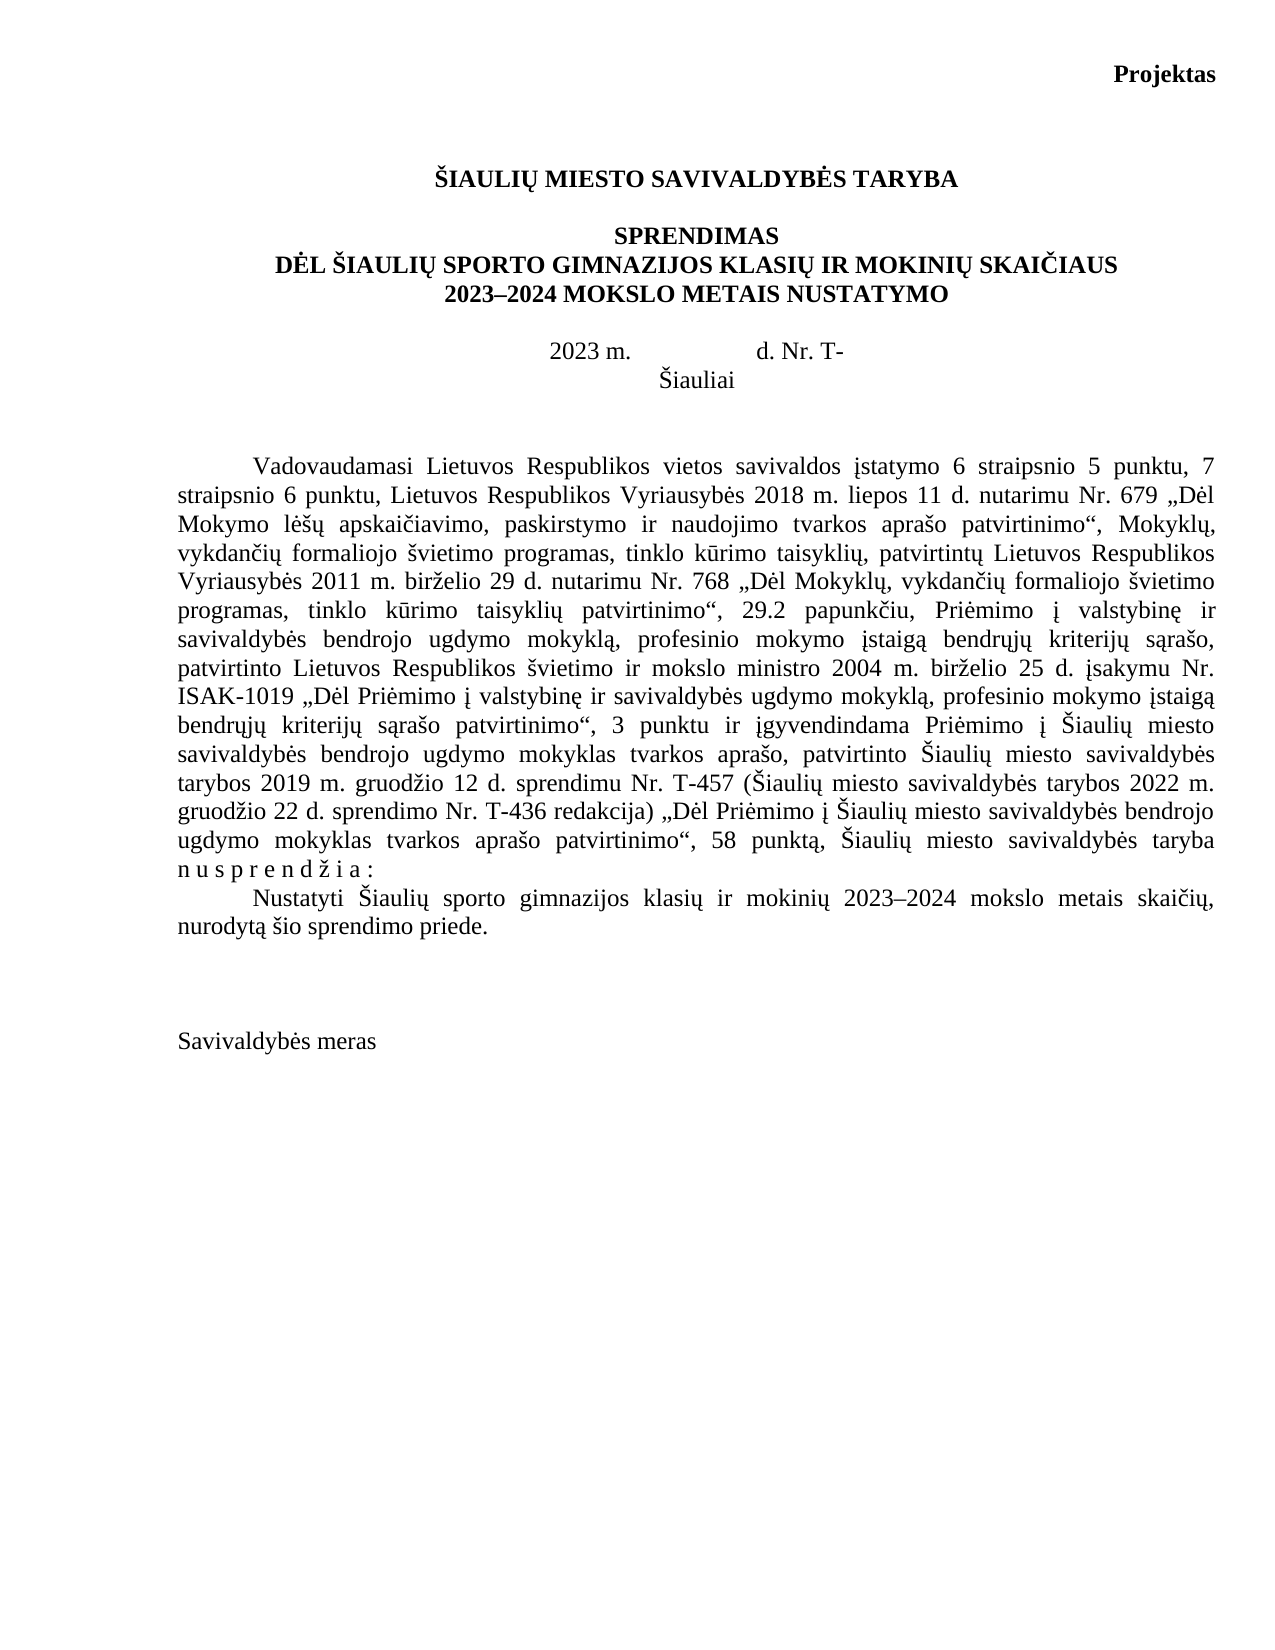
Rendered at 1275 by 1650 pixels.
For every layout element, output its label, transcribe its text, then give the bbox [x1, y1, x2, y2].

text SPRENDIMAS [177, 221, 1216, 250]
text 2023–2024 mokslo metais nustatymo [177, 279, 1216, 308]
text Savivaldybės meras [177, 1026, 1216, 1055]
text dĖL ŠIAULIŲ SPORTO GIMNAZIJOS klasių ir mokinių skaičiaus [177, 250, 1216, 279]
text ŠIAULIŲ MIESTO SAVIVALDYBĖS TARYBA [177, 164, 1216, 193]
text Šiauliai [177, 365, 1216, 394]
text Vadovaudamasi Lietuvos Respublikos vietos savivaldos įstatymo 6 straipsnio 5 punktu, 7 straipsnio 6 punktu, Lietuvos Respublikos Vyriausybės 2018 m. liepos 11 d. nutarimu Nr. 679 „Dėl Mokymo lėšų apskaičiavimo, paskirstymo ir naudojimo tvarkos aprašo patvirtinimo“, Mokyklų, vykdančių formaliojo švietimo programas, tinklo kūrimo taisyklių, patvirtintų Lietuvos Respublikos Vyriausybės 2011 m. birželio 29 d. nutarimu Nr. 768 „Dėl Mokyklų, vykdančių formaliojo švietimo programas, tinklo kūrimo taisyklių patvirtinimo“, 29.2 papunkčiu, Priėmimo į valstybinę ir savivaldybės bendrojo ugdymo mokyklą, profesinio mokymo įstaigą bendrųjų kriterijų sąrašo, patvirtinto Lietuvos Respublikos švietimo ir mokslo ministro 2004 m. birželio 25 d. įsakymu Nr. ISAK-1019 „Dėl Priėmimo į valstybinę ir savivaldybės ugdymo mokyklą, profesinio mokymo įstaigą bendrųjų kriterijų sąrašo patvirtinimo“, 3 punktu ir įgyvendindama Priėmimo į Šiaulių miesto savivaldybės bendrojo ugdymo mokyklas tvarkos aprašo, patvirtinto Šiaulių miesto savivaldybės tarybos 2019 m. gruodžio 12 d. sprendimu Nr. T-457 (Šiaulių miesto savivaldybės tarybos 2022 m. gruodžio 22 d. sprendimo Nr. T-436 redakcija) „Dėl Priėmimo į Šiaulių miesto savivaldybės bendrojo ugdymo mokyklas tvarkos aprašo patvirtinimo“, 58 punktą, Šiaulių miesto savivaldybės taryba nusprendžia: [177, 451, 1216, 883]
text Nustatyti Šiaulių sporto gimnazijos klasių ir mokinių 2023–2024 mokslo metais skaičių, nurodytą šio sprendimo priede. [177, 883, 1216, 940]
text 2023 m. d. Nr. T- [177, 336, 1216, 365]
